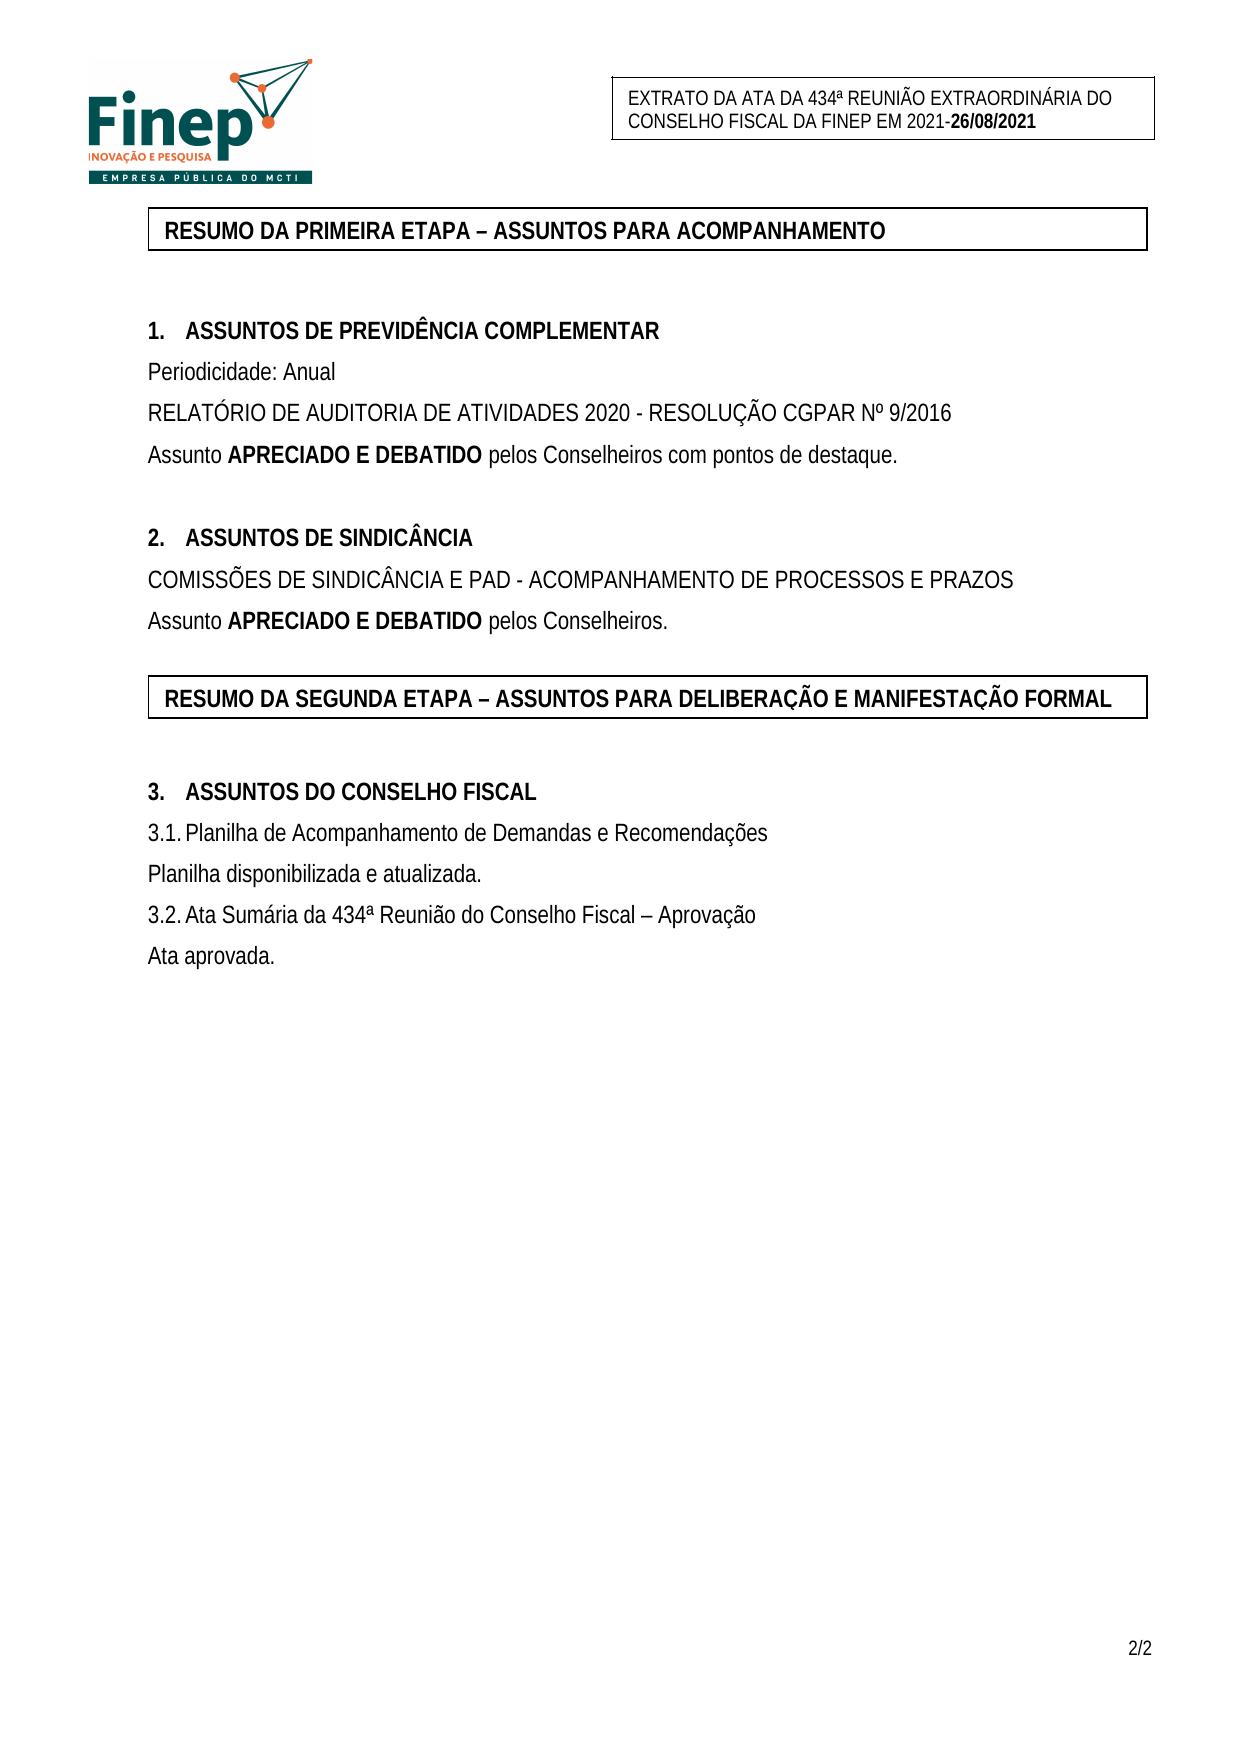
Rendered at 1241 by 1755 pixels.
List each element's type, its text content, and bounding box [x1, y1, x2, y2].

text Ata aprovada. [148, 941, 1152, 970]
list ASSUNTOS DO CONSELHO FISCAL [148, 777, 1152, 805]
text RESUMO DA SEGUNDA ETAPA – ASSUNTOS PARA DELIBERAÇÃO E MANIFESTAÇÃO FORMAL [164, 684, 1131, 710]
text Periodicidade: Anual [148, 357, 1152, 386]
text Planilha disponibilizada e atualizada. [148, 859, 1152, 888]
list Planilha de Acompanhamento de Demandas e Recomendações [148, 818, 1152, 846]
text Assunto APRECIADO E DEBATIDO pelos Conselheiros. [148, 606, 1152, 634]
list ASSUNTOS DE PREVIDÊNCIA COMPLEMENTAR [148, 316, 1152, 345]
text Assunto APRECIADO E DEBATIDO pelos Conselheiros com pontos de destaque. [148, 439, 1152, 468]
text COMISSÕES DE SINDICÂNCIA E PAD - ACOMPANHAMENTO DE PROCESSOS E PRAZOS [148, 564, 1152, 593]
list ASSUNTOS DE SINDICÂNCIA [148, 523, 1152, 552]
list Ata Sumária da 434ª Reunião do Conselho Fiscal – Aprovação [148, 900, 1152, 929]
text RELATÓRIO DE AUDITORIA DE ATIVIDADES 2020 - RESOLUÇÃO CGPAR Nº 9/2016 [148, 398, 1152, 427]
text RESUMO DA PRIMEIRA ETAPA – ASSUNTOS PARA ACOMPANHAMENTO [164, 216, 1131, 241]
